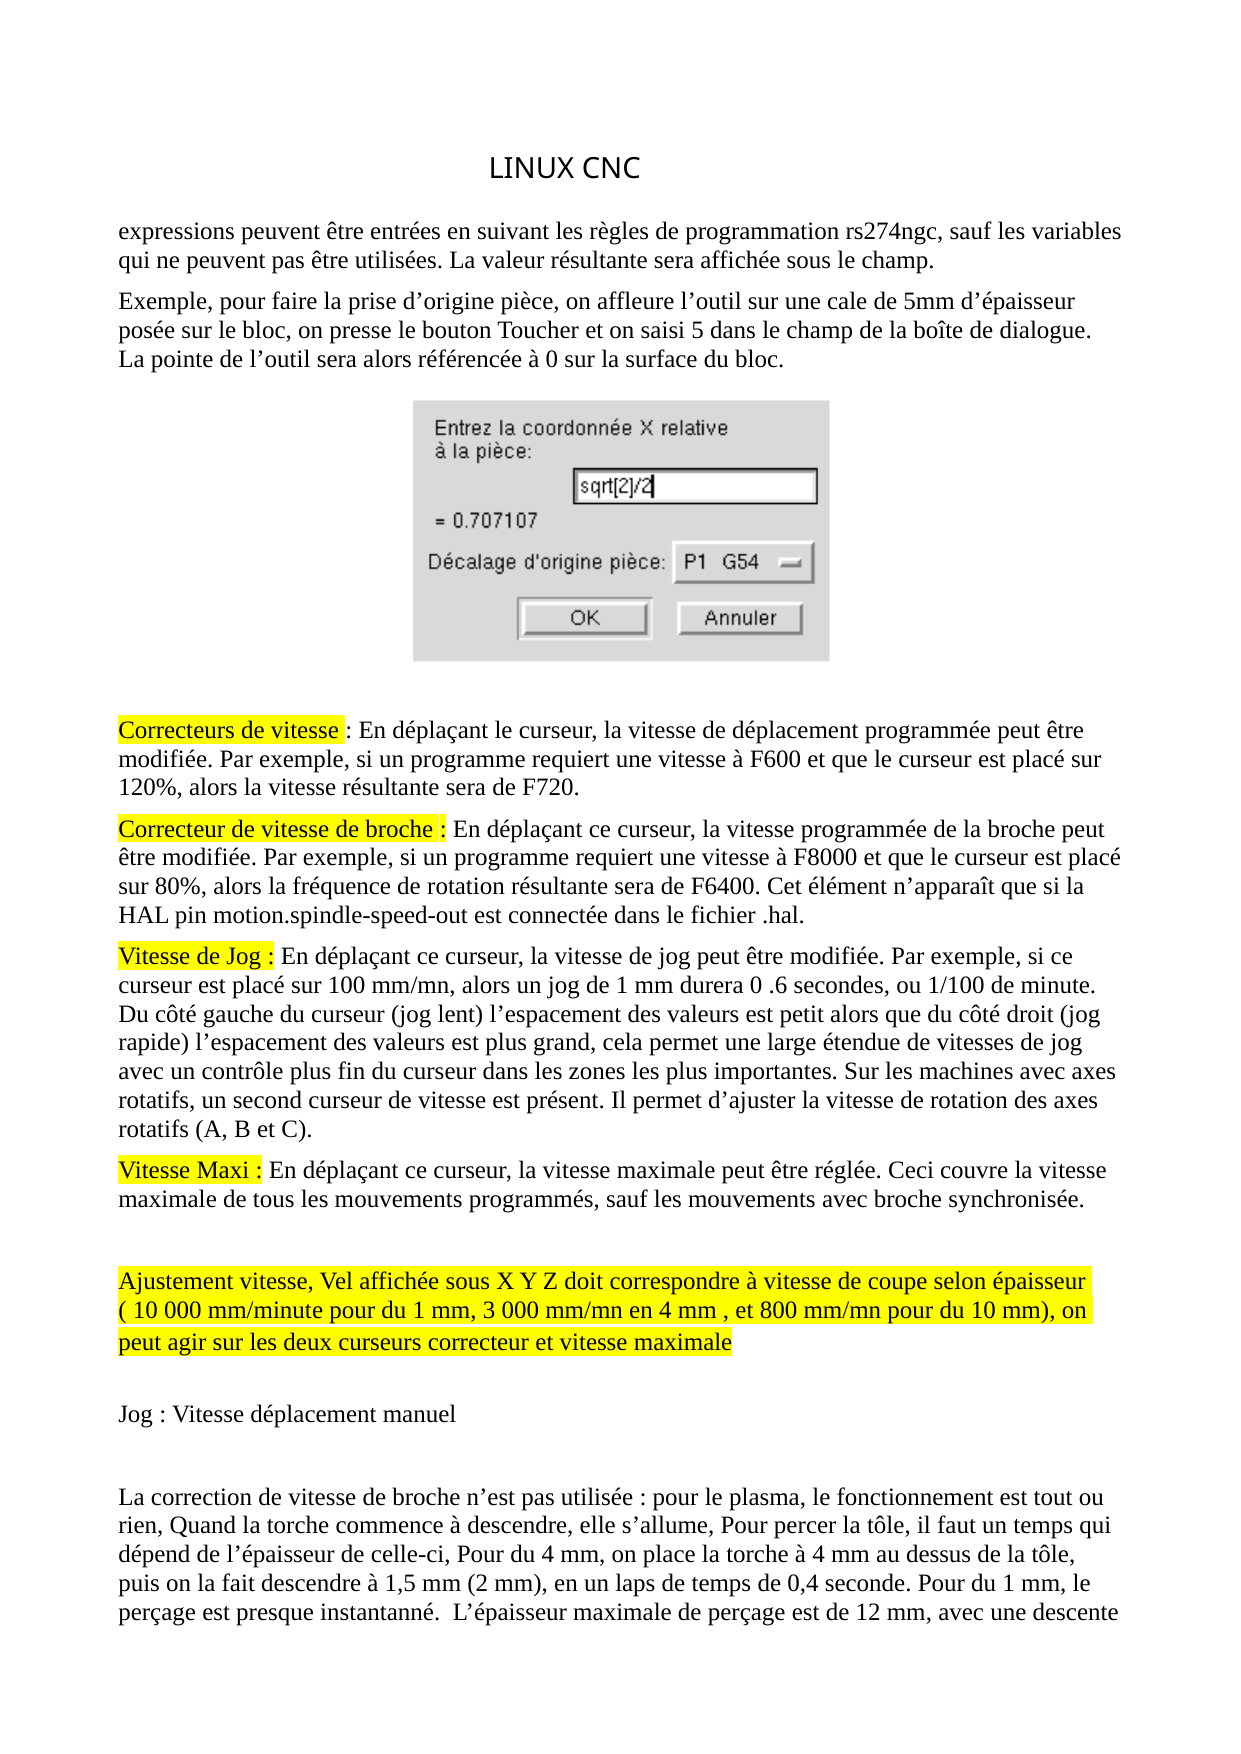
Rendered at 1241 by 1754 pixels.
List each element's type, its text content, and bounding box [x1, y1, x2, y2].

text Correcteur de vitesse de broche : En déplaçant ce curseur, la vitesse programmée de la broche peut être modifiée. Par exemple, si un programme requiert une vitesse à F8000 et que le curseur est placé sur 80%, alors la fréquence de rotation résultante sera de F6400. Cet élément n’apparaît que si la HAL pin motion.spindle-speed-out est connectée dans le fichier .hal. [118, 814, 1122, 929]
text Vitesse de Jog : En déplaçant ce curseur, la vitesse de jog peut être modifiée. Par exemple, si ce curseur est placé sur 100 mm/mn, alors un jog de 1 mm durera 0 .6 secondes, ou 1/100 de minute. Du côté gauche du curseur (jog lent) l’espacement des valeurs est petit alors que du côté droit (jog rapide) l’espacement des valeurs est plus grand, cela permet une large étendue de vitesses de jog avec un contrôle plus fin du curseur dans les zones les plus importantes. Sur les machines avec axes rotatifs, un second curseur de vitesse est présent. Il permet d’ajuster la vitesse de rotation des axes rotatifs (A, B et C). [118, 941, 1122, 1142]
text Vitesse Maxi : En déplaçant ce curseur, la vitesse maximale peut être réglée. Ceci couvre la vitesse maximale de tous les mouvements programmés, sauf les mouvements avec broche synchronisée. [118, 1155, 1122, 1212]
text Correcteurs de vitesse : En déplaçant le curseur, la vitesse de déplacement programmée peut être modifiée. Par exemple, si un programme requiert une vitesse à F600 et que le curseur est placé sur 120%, alors la vitesse résultante sera de F720. [118, 715, 1122, 801]
text La correction de vitesse de broche n’est pas utilisée : pour le plasma, le fonctionnement est tout ou rien, Quand la torche commence à descendre, elle s’allume, Pour percer la tôle, il faut un temps qui dépend de l’épaisseur de celle-ci, Pour du 4 mm, on place la torche à 4 mm au dessus de la tôle, puis on la fait descendre à 1,5 mm (2 mm), en un laps de temps de 0,4 seconde. Pour du 1 mm, le perçage est presque instantanné. L’épaisseur maximale de perçage est de 12 mm, avec une descente [118, 1482, 1122, 1625]
text Ajustement vitesse, Vel affichée sous X Y Z doit correspondre à vitesse de coupe selon épaisseur ( 10 000 mm/minute pour du 1 mm, 3 000 mm/mn en 4 mm , et 800 mm/mn pour du 10 mm), on peut agir sur les deux curseurs correcteur et vitesse maximale [118, 1266, 1122, 1358]
text Exemple, pour faire la prise d’origine pièce, on affleure l’outil sur une cale de 5mm d’épaisseur posée sur le bloc, on presse le bouton Toucher et on saisi 5 dans le champ de la boîte de dialogue. La pointe de l’outil sera alors référencée à 0 sur la surface du bloc. [118, 286, 1122, 372]
text expressions peuvent être entrées en suivant les règles de programmation rs274ngc, sauf les variables qui ne peuvent pas être utilisées. La valeur résultante sera affichée sous le champ. [118, 216, 1122, 274]
picture [396, 385, 844, 676]
text Jog : Vitesse déplacement manuel [118, 1370, 1122, 1428]
